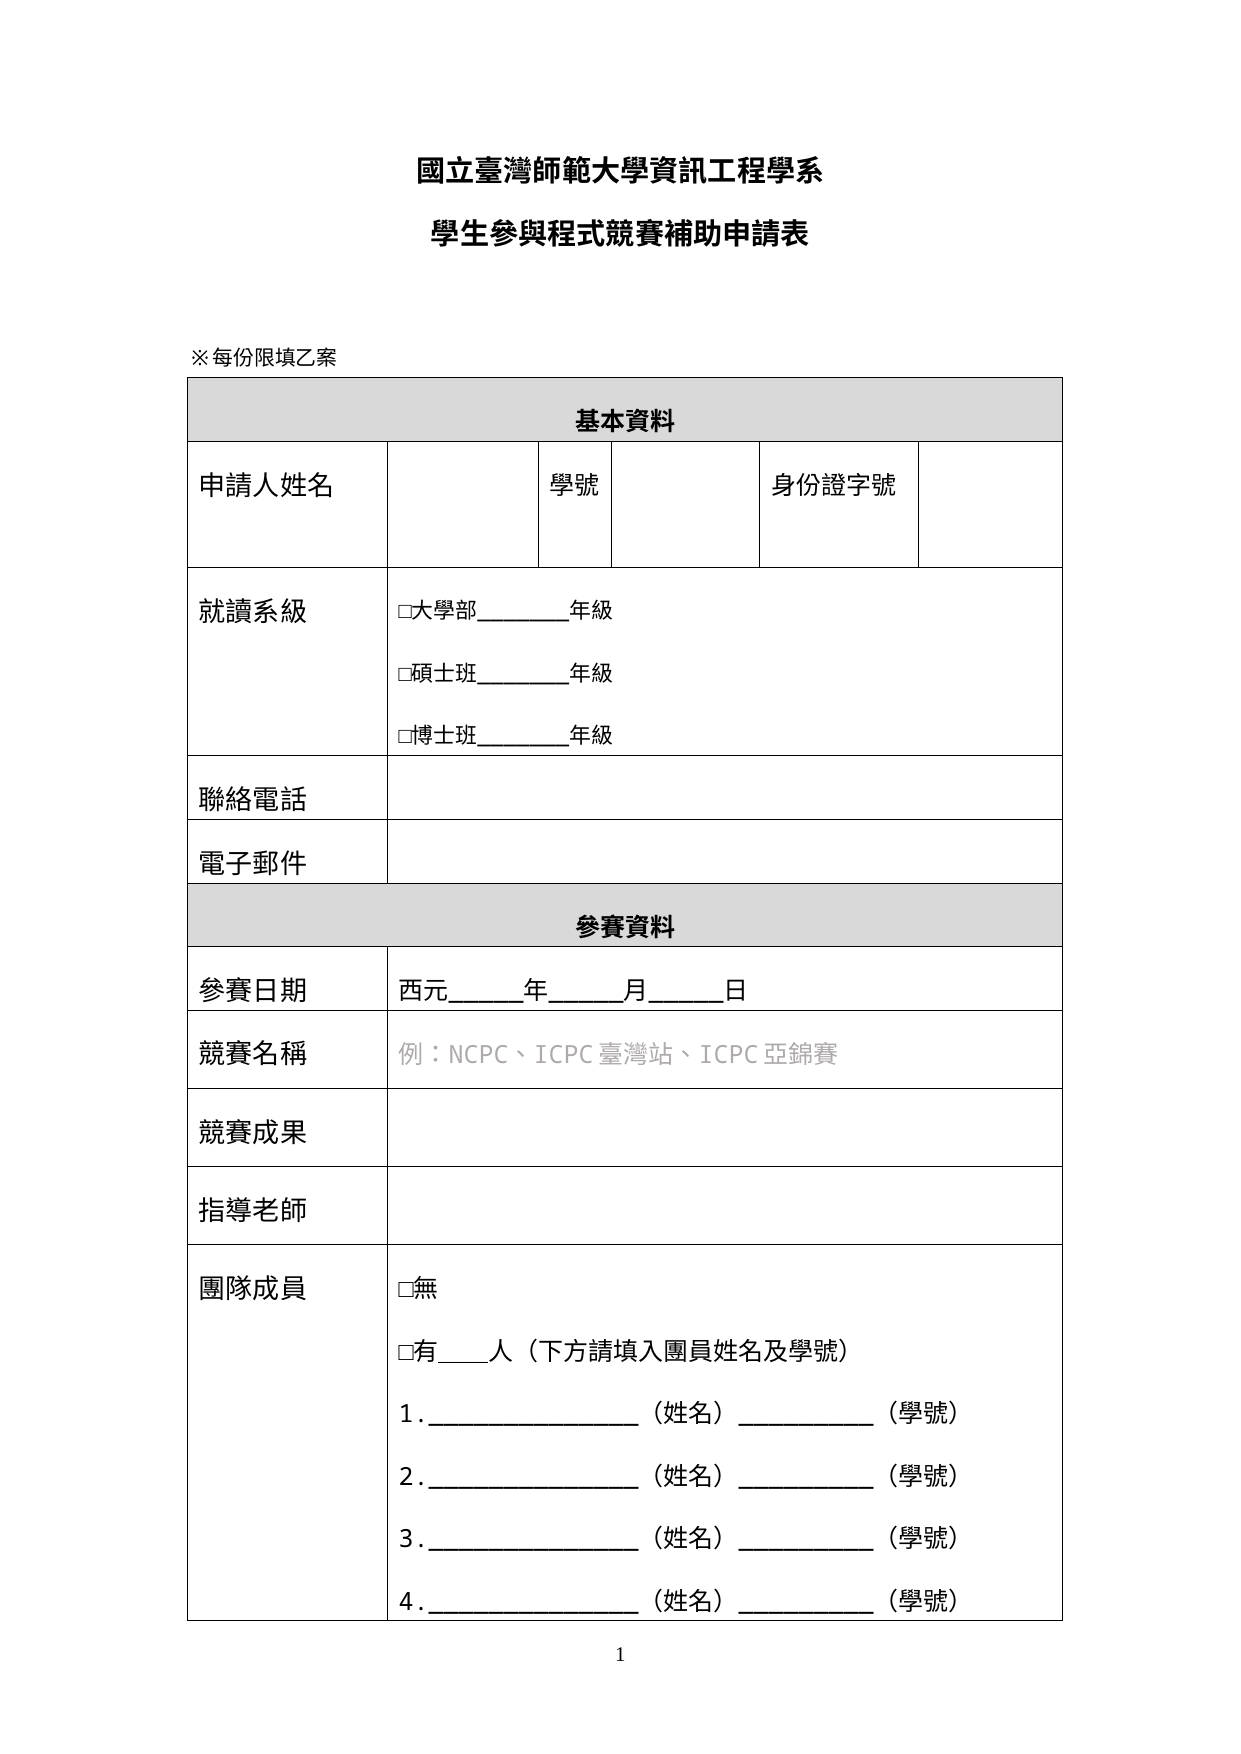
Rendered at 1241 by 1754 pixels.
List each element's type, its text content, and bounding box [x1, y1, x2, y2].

table_cell [919, 442, 1062, 567]
table_cell 例：NCPC、ICPC臺灣站、ICPC亞錦賽 [388, 1011, 1062, 1088]
table_cell 團隊成員 [188, 1245, 387, 1620]
table_cell □大學部_______年級 □碩士班_______年級 □博士班_______年級 [388, 568, 1062, 755]
text 國立臺灣師範大學資訊工程學系 [187, 127, 1053, 190]
table_cell 學號 [539, 442, 611, 567]
table_cell 指導老師 [188, 1167, 387, 1244]
table_cell [388, 820, 1062, 882]
table_cell 參賽資料 [188, 884, 1062, 946]
text 學生參與程式競賽補助申請表 [187, 190, 1053, 252]
table_cell □無 □有＿＿人（下方請填入團員姓名及學號） 1.______________（姓名）_________（學號） 2.______________（姓名）_________（學號） 3.______________（姓名）_________（學號） 4.______________（姓名）_________（學號） [388, 1245, 1062, 1620]
table_cell 參賽日期 [188, 947, 387, 1009]
table_header 基本資料 [188, 378, 1062, 441]
table_cell [388, 1167, 1062, 1244]
table_cell [612, 442, 759, 567]
table_cell 申請人姓名 [188, 442, 387, 567]
table_cell 西元_____年_____月_____日 [388, 947, 1062, 1009]
table_cell 競賽成果 [188, 1089, 387, 1166]
table_cell 聯絡電話 [188, 756, 387, 819]
table_cell [388, 1089, 1062, 1166]
table_cell 身份證字號 [760, 442, 918, 567]
table_cell 競賽名稱 [188, 1011, 387, 1088]
text ※每份限填乙案 [187, 252, 1053, 377]
table_cell 就讀系級 [188, 568, 387, 755]
table_cell 電子郵件 [188, 820, 387, 882]
table_cell [388, 756, 1062, 819]
table_cell [388, 442, 538, 567]
